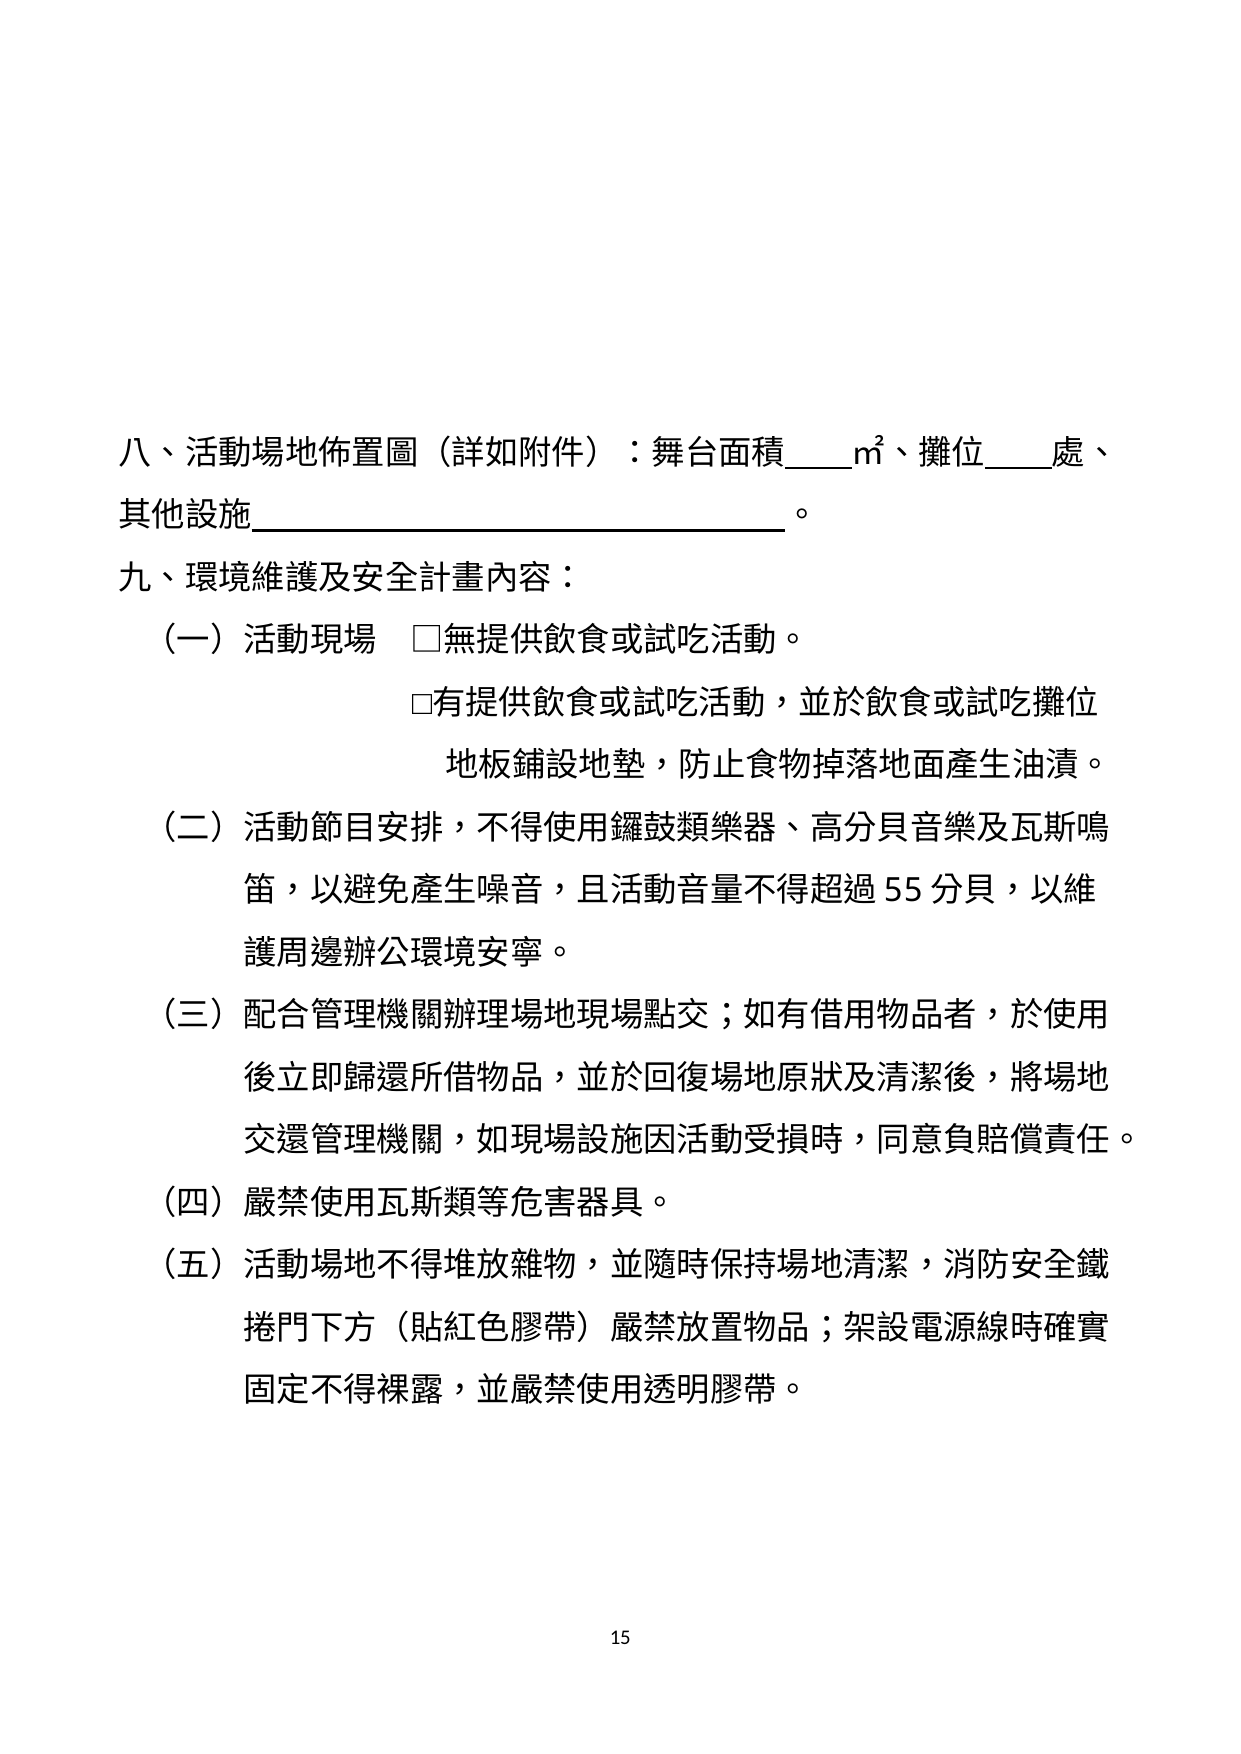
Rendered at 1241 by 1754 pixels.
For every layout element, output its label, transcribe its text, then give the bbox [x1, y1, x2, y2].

text （三）配合管理機關辦理場地現場點交；如有借用物品者，於使用後立即歸還所借物品，並於回復場地原狀及清潔後，將場地交還管理機關，如現場設施因活動受損時，同意負賠償責任。 [143, 971, 1122, 1158]
text （四）嚴禁使用瓦斯類等危害器具。 [143, 1158, 1122, 1221]
text （五）活動場地不得堆放雜物，並隨時保持場地清潔，消防安全鐵捲門下方（貼紅色膠帶）嚴禁放置物品；架設電源線時確實固定不得裸露，並嚴禁使用透明膠帶。 [143, 1221, 1122, 1408]
text □有提供飲食或試吃活動，並於飲食或試吃攤位地板鋪設地墊，防止食物掉落地面產生油漬。 [412, 658, 1122, 783]
text （二）活動節目安排，不得使用鑼鼓類樂器、高分貝音樂及瓦斯鳴笛，以避免產生噪音，且活動音量不得超過55分貝，以維護周邊辦公環境安寧。 [143, 783, 1122, 971]
text （一）活動現場 □無提供飲食或試吃活動。 [143, 596, 1122, 658]
text 八、活動場地佈置圖（詳如附件）：舞台面積 ㎡、攤位 處、其他設施 。 [118, 408, 1122, 533]
text 九、環境維護及安全計畫內容： [118, 533, 1122, 596]
